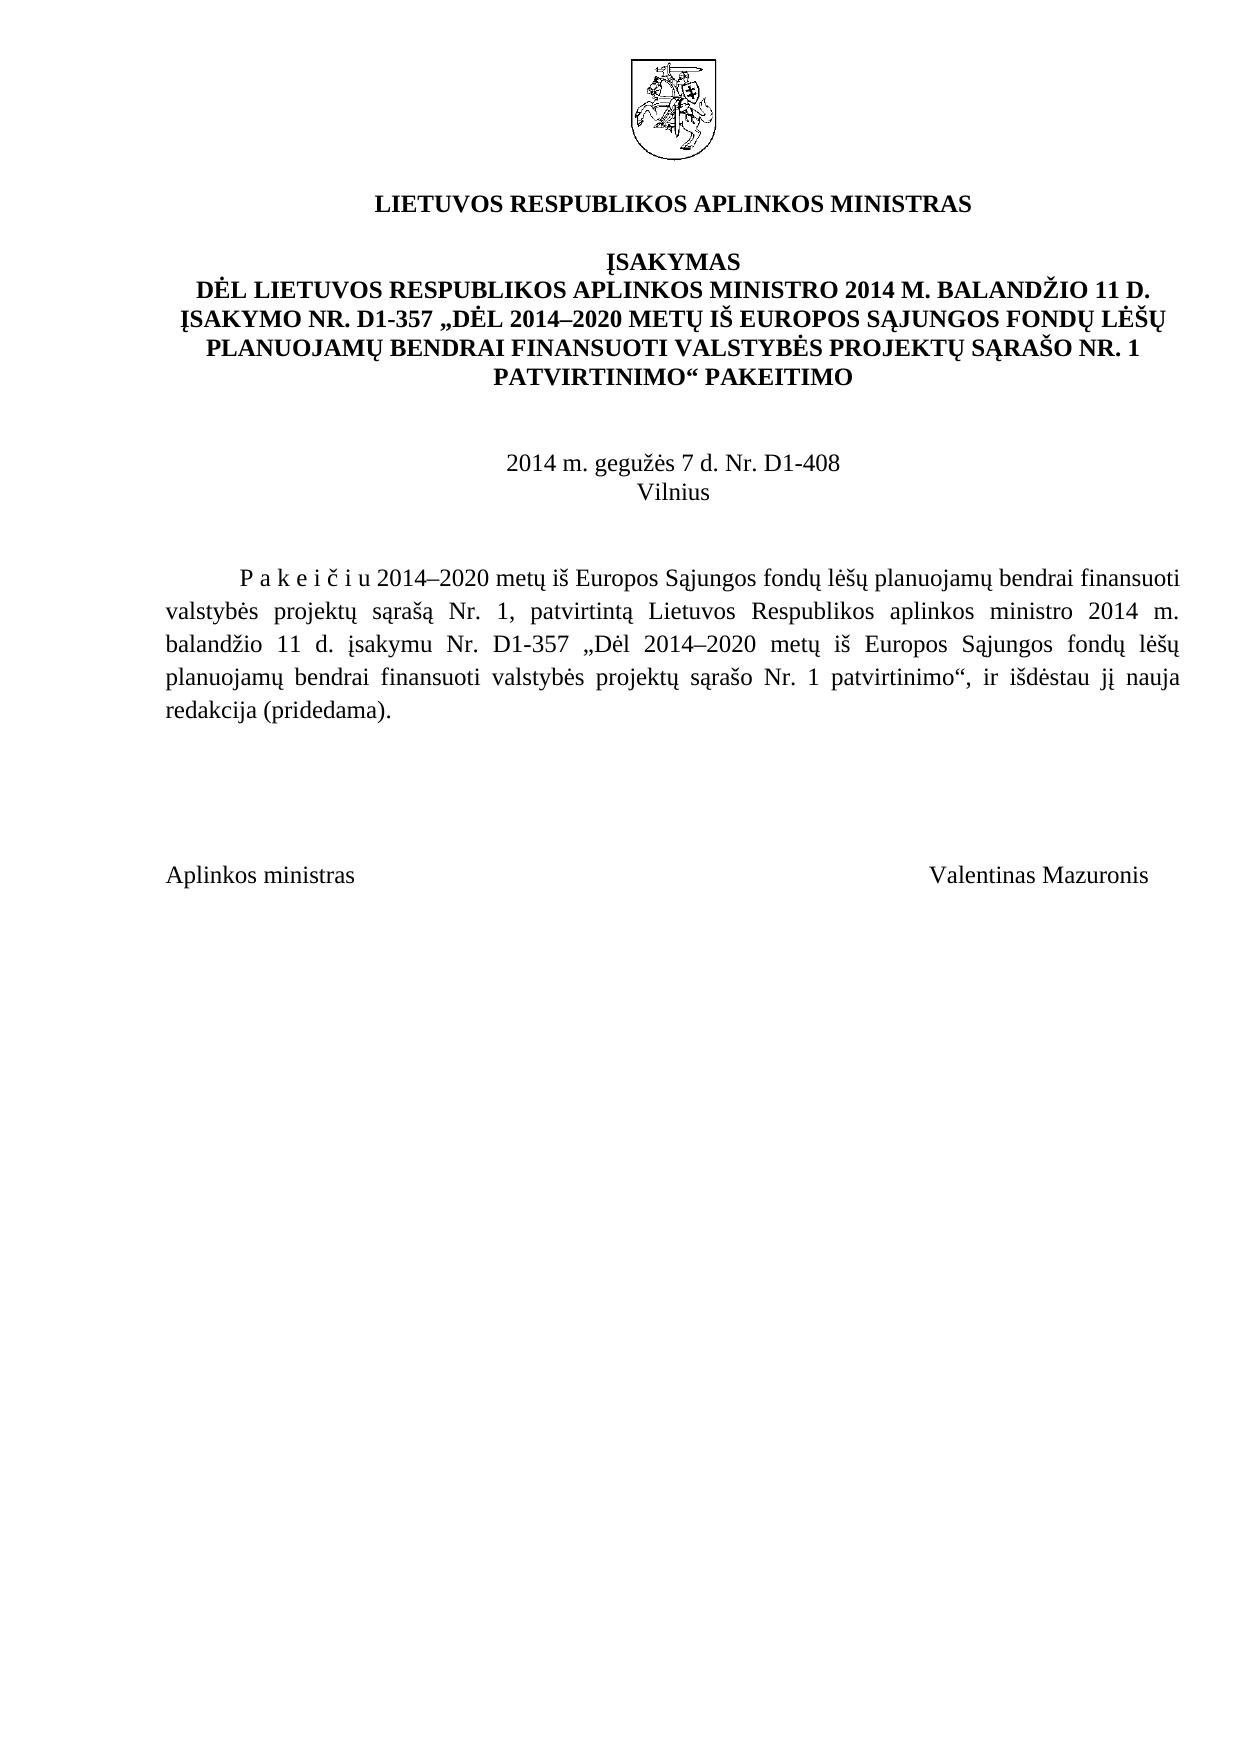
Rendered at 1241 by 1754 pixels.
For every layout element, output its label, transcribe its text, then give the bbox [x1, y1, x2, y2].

text dėl LIETUVOS RESPUBLIKOS APLINKOS MINISTRO 2014 M. BALANDŽIO 11 D. ĮSAKYMO NR. D1-357 „DĖL 2014–2020 METŲ IŠ EUROPOS SĄJUNGOS FONDŲ LĖŠŲ PLANUOJAMŲ BENDRAI FINANSUOTI VALSTYBĖS PROJEKTŲ SĄRAŠO NR. 1 PATVIRTINIMO“ pakeitimo [165, 276, 1181, 391]
text Aplinkos ministras Valentinas Mazuronis [165, 860, 1181, 889]
text Vilnius [165, 477, 1181, 506]
text ĮSAKYMAS [165, 247, 1181, 276]
text 2014 m. gegužės 7 d. Nr. D1-408 [165, 448, 1181, 477]
text P a k e i č i u 2014–2020 metų iš Europos Sąjungos fondų lėšų planuojamų bendrai finansuoti valstybės projektų sąrašą Nr. 1, patvirtintą Lietuvos Respublikos aplinkos ministro 2014 m. balandžio 11 d. įsakymu Nr. D1-357 „Dėl 2014–2020 metų iš Europos Sąjungos fondų lėšų planuojamų bendrai finansuoti valstybės projektų sąrašo Nr. 1 patvirtinimo“, ir išdėstau jį nauja redakcija (pridedama). [165, 563, 1181, 724]
text LIETUVOS RESPUBLIKOS APLINKOS MINISTRAS [165, 189, 1181, 218]
